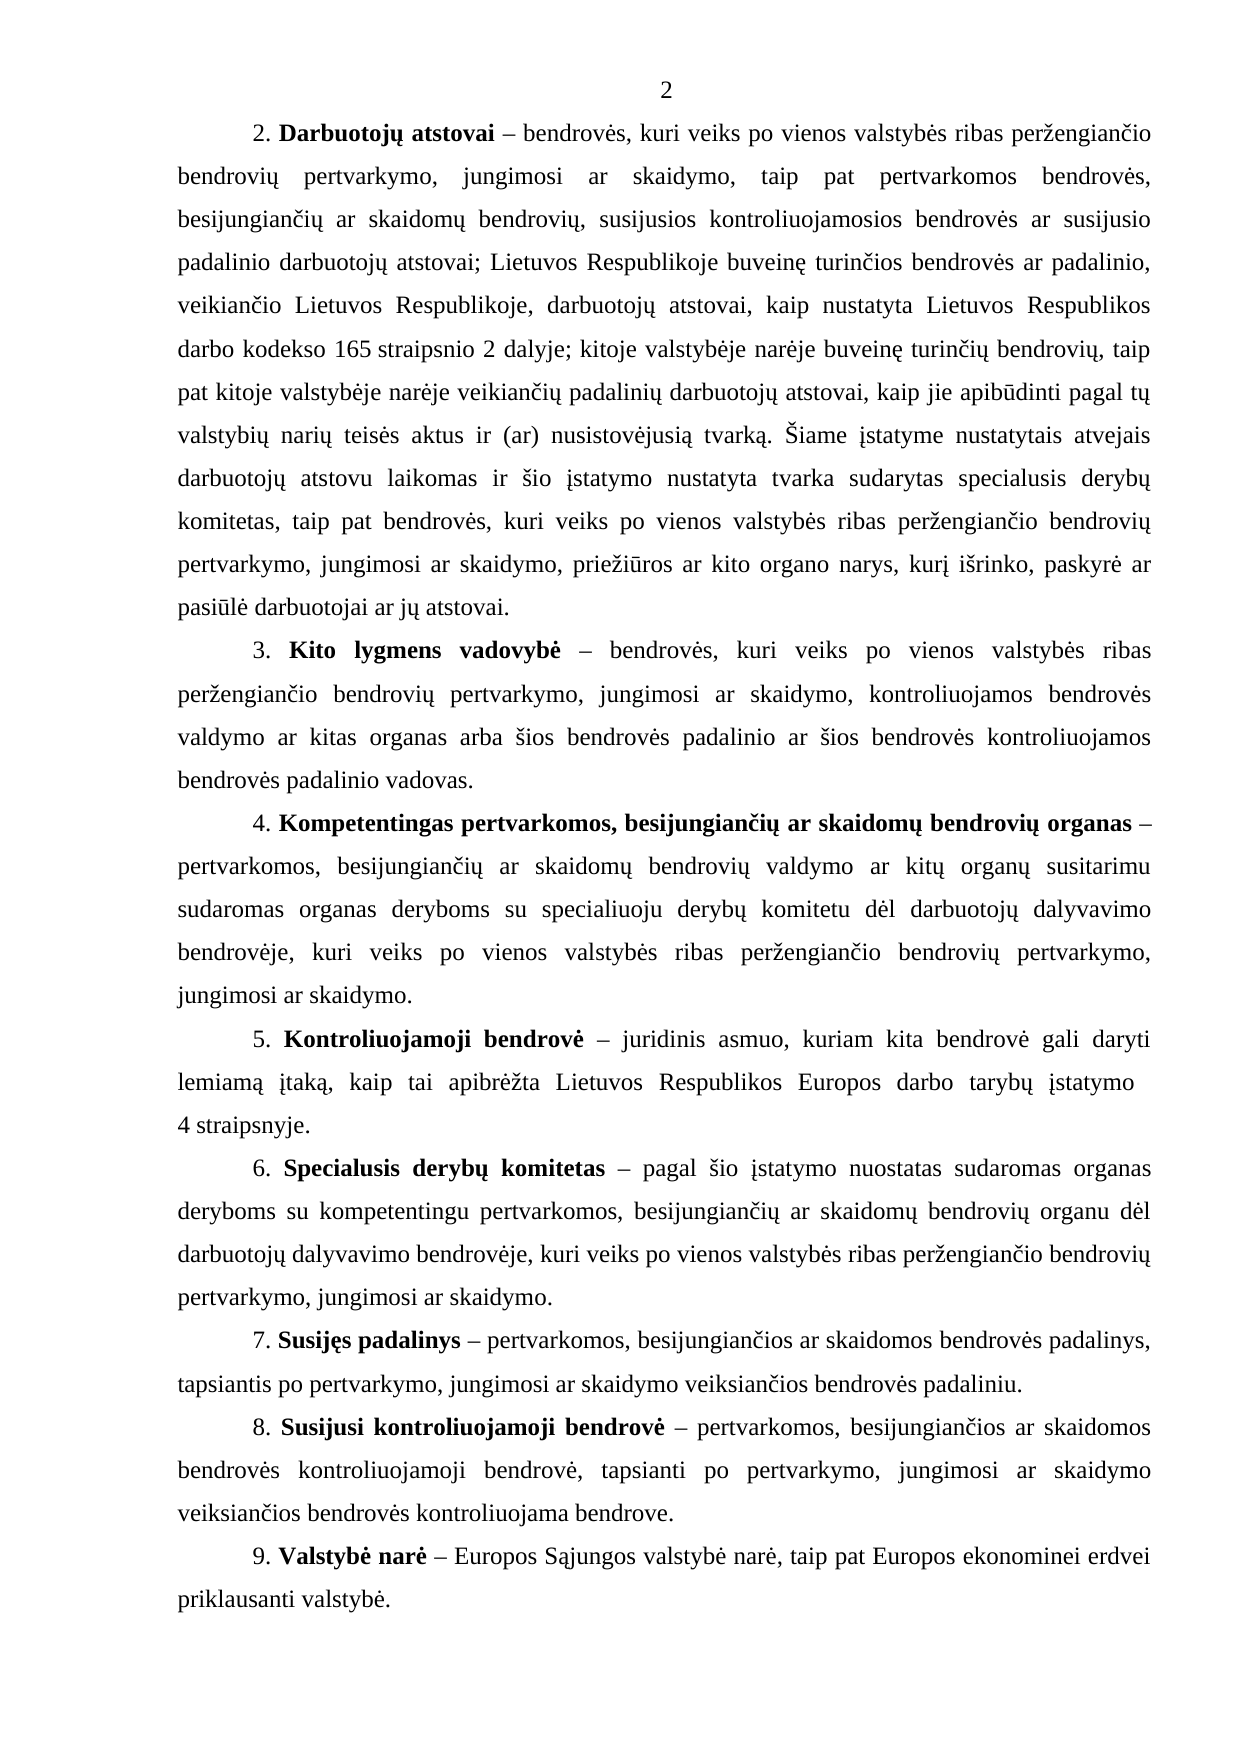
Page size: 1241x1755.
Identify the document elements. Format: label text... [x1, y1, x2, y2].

text 9. Valstybė narė – Europos Sąjungos valstybė narė, taip pat Europos ekonominei erdvei priklausanti valstybė. [177, 1541, 1152, 1613]
text 6. Specialusis derybų komitetas – pagal šio įstatymo nuostatas sudaromas organas deryboms su kompetentingu pertvarkomos, besijungiančių ar skaidomų bendrovių organu dėl darbuotojų dalyvavimo bendrovėje, kuri veiks po vienos valstybės ribas peržengiančio bendrovių pertvarkymo, jungimosi ar skaidymo. [177, 1153, 1152, 1311]
text 7. Susijęs padalinys – pertvarkomos, besijungiančios ar skaidomos bendrovės padalinys, tapsiantis po pertvarkymo, jungimosi ar skaidymo veiksiančios bendrovės padaliniu. [177, 1326, 1152, 1397]
text 4. Kompetentingas pertvarkomos, besijungiančių ar skaidomų bendrovių organas – pertvarkomos, besijungiančių ar skaidomų bendrovių valdymo ar kitų organų susitarimu sudaromas organas deryboms su specialiuoju derybų komitetu dėl darbuotojų dalyvavimo bendrovėje, kuri veiks po vienos valstybės ribas peržengiančio bendrovių pertvarkymo, jungimosi ar skaidymo. [177, 808, 1152, 1009]
text 8. Susijusi kontroliuojamoji bendrovė – pertvarkomos, besijungiančios ar skaidomos bendrovės kontroliuojamoji bendrovė, tapsianti po pertvarkymo, jungimosi ar skaidymo veiksiančios bendrovės kontroliuojama bendrove. [177, 1412, 1152, 1527]
text 3. Kito lygmens vadovybė – bendrovės, kuri veiks po vienos valstybės ribas peržengiančio bendrovių pertvarkymo, jungimosi ar skaidymo, kontroliuojamos bendrovės valdymo ar kitas organas arba šios bendrovės padalinio ar šios bendrovės kontroliuojamos bendrovės padalinio vadovas. [177, 636, 1152, 794]
text 5. Kontroliuojamoji bendrovė – juridinis asmuo, kuriam kita bendrovė gali daryti lemiamą įtaką, kaip tai apibrėžta Lietuvos Respublikos Europos darbo tarybų įstatymo 4 straipsnyje. [177, 1024, 1152, 1139]
text 2. Darbuotojų atstovai – bendrovės, kuri veiks po vienos valstybės ribas peržengiančio bendrovių pertvarkymo, jungimosi ar skaidymo, taip pat pertvarkomos bendrovės, besijungiančių ar skaidomų bendrovių, susijusios kontroliuojamosios bendrovės ar susijusio padalinio darbuotojų atstovai; Lietuvos Respublikoje buveinę turinčios bendrovės ar padalinio, veikiančio Lietuvos Respublikoje, darbuotojų atstovai, kaip nustatyta Lietuvos Respublikos darbo kodekso 165 straipsnio 2 dalyje; kitoje valstybėje narėje buveinę turinčių bendrovių, taip pat kitoje valstybėje narėje veikiančių padalinių darbuotojų atstovai, kaip jie apibūdinti pagal tų valstybių narių teisės aktus ir (ar) nusistovėjusią tvarką. Šiame įstatyme nustatytais atvejais darbuotojų atstovu laikomas ir šio įstatymo nustatyta tvarka sudarytas specialusis derybų komitetas, taip pat bendrovės, kuri veiks po vienos valstybės ribas peržengiančio bendrovių pertvarkymo, jungimosi ar skaidymo, priežiūros ar kito organo narys, kurį išrinko, paskyrė ar pasiūlė darbuotojai ar jų atstovai. [177, 118, 1152, 621]
